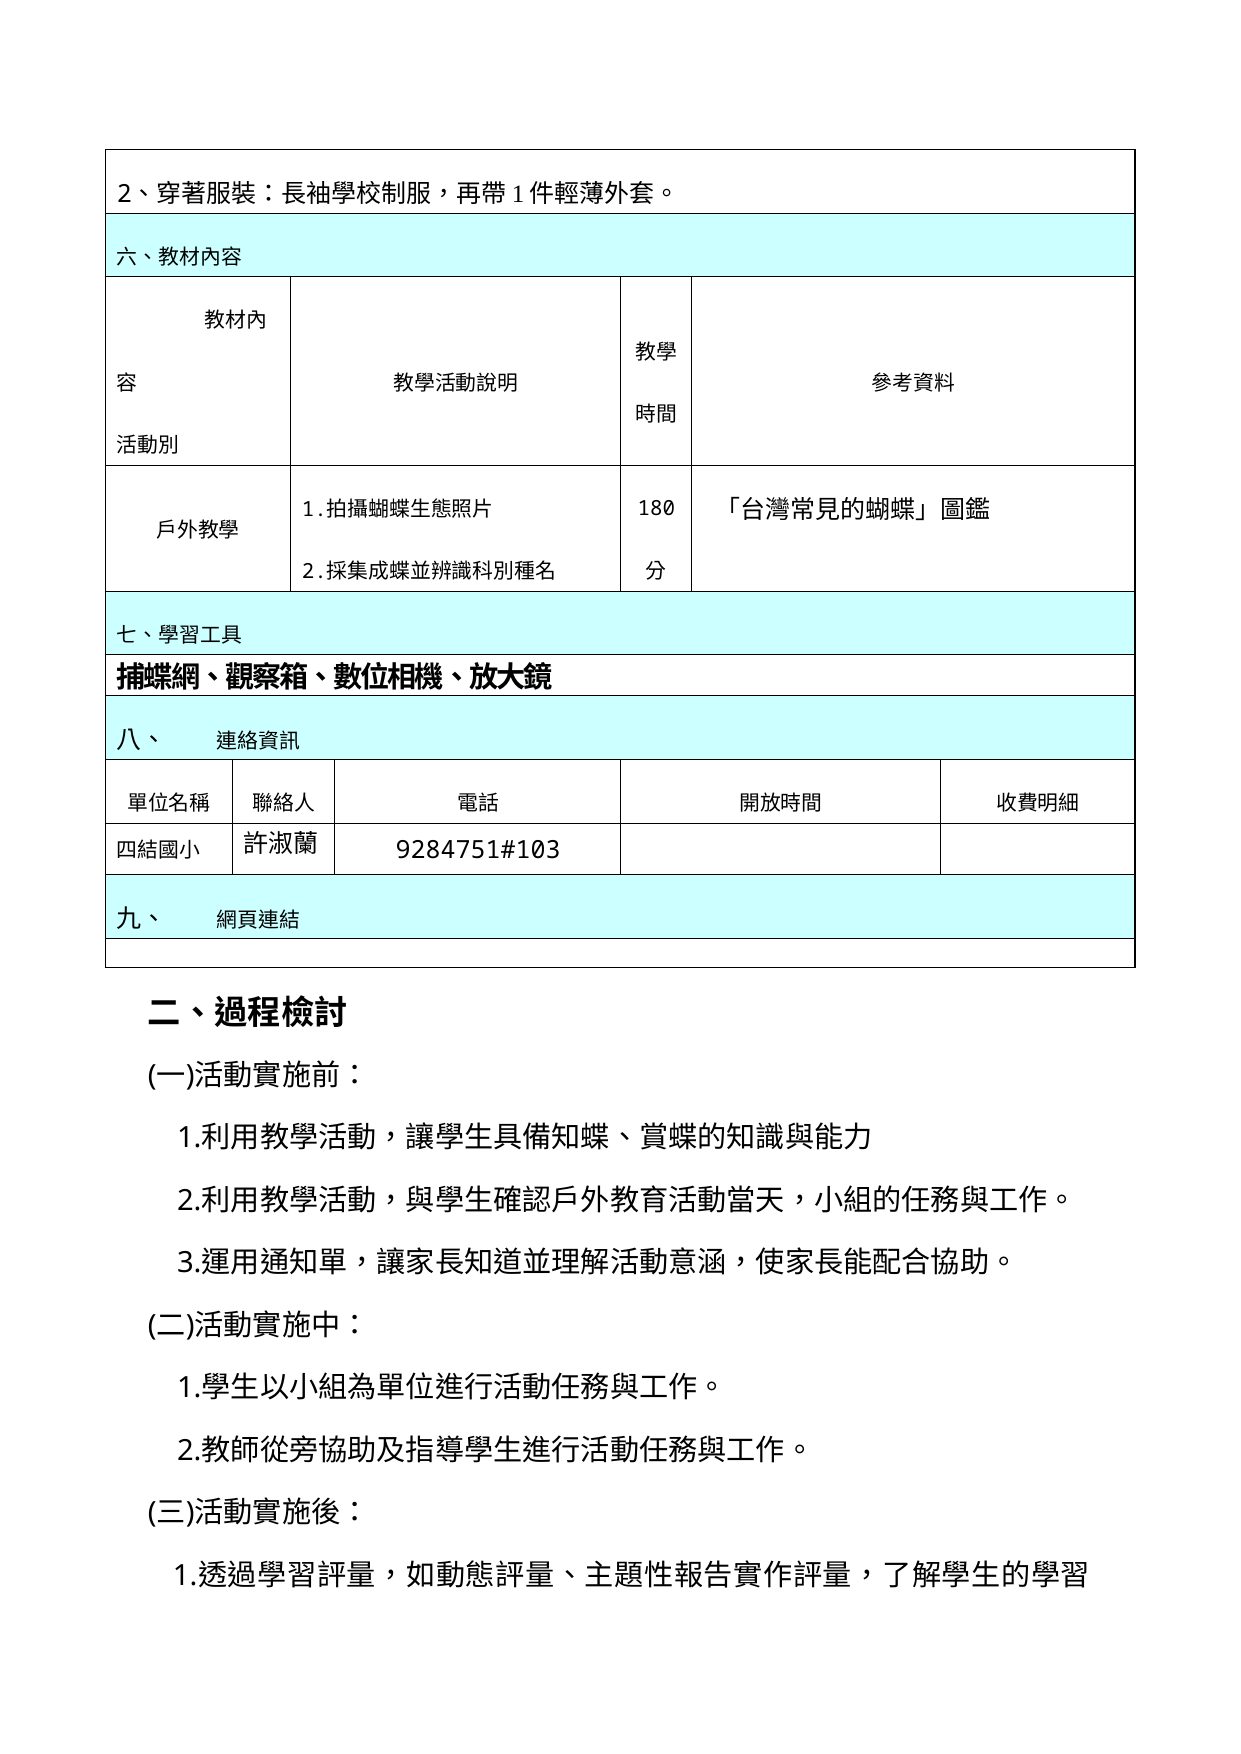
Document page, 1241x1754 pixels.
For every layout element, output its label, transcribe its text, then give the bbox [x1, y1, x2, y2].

table_cell 2、穿著服裝：長袖學校制服，再帶1件輕薄外套。 [106, 150, 1134, 213]
table_cell 電話 [335, 760, 620, 822]
text 二、過程檢討 [148, 968, 1092, 1031]
table_cell 網頁連結 [106, 875, 1134, 938]
table_cell 教學 時間 [621, 277, 691, 465]
text 1.透過學習評量，如動態評量、主題性報告實作評量，了解學生的學習 [173, 1531, 1092, 1593]
table_cell 收費明細 [941, 760, 1134, 822]
table_cell 180分 [621, 466, 691, 591]
text 1.利用教學活動，讓學生具備知蝶、賞蝶的知識與能力 [148, 1093, 1092, 1156]
text 2.教師從旁協助及指導學生進行活動任務與工作。 [148, 1406, 1092, 1468]
table_cell 四結國小 [106, 824, 232, 874]
table_cell 9284751#103 [335, 824, 620, 874]
table_cell 許淑蘭 [233, 824, 334, 874]
table_cell [941, 824, 1134, 874]
table_cell 教學活動說明 [291, 277, 620, 465]
table_cell 「台灣常見的蝴蝶」圖鑑 [692, 466, 1134, 591]
text 3.運用通知單，讓家長知道並理解活動意涵，使家長能配合協助。 [148, 1218, 1092, 1281]
text (二)活動實施中： [148, 1281, 1092, 1343]
table_cell 1.拍攝蝴蝶生態照片 2.採集成蝶並辨識科別種名 [291, 466, 620, 591]
table_cell 捕蝶網、觀察箱、數位相機、放大鏡 [106, 655, 1134, 695]
table_cell [621, 824, 940, 874]
text 2.利用教學活動，與學生確認戶外教育活動當天，小組的任務與工作。 [148, 1156, 1092, 1218]
table_cell 聯絡人 [233, 760, 334, 822]
table_cell 教材內容 活動別 [106, 277, 290, 465]
table_cell 六、教材內容 [106, 214, 1134, 276]
table_cell 開放時間 [621, 760, 940, 822]
table_cell 戶外教學 [106, 466, 290, 591]
text (三)活動實施後： [148, 1468, 1092, 1531]
table_cell 參考資料 [692, 277, 1134, 465]
text (一)活動實施前： [148, 1031, 1092, 1093]
table_cell 連絡資訊 [106, 696, 1134, 759]
table_cell [106, 939, 1134, 967]
table_cell 七、學習工具 [106, 592, 1134, 654]
text 1.學生以小組為單位進行活動任務與工作。 [148, 1343, 1092, 1406]
table_cell 單位名稱 [106, 760, 232, 822]
